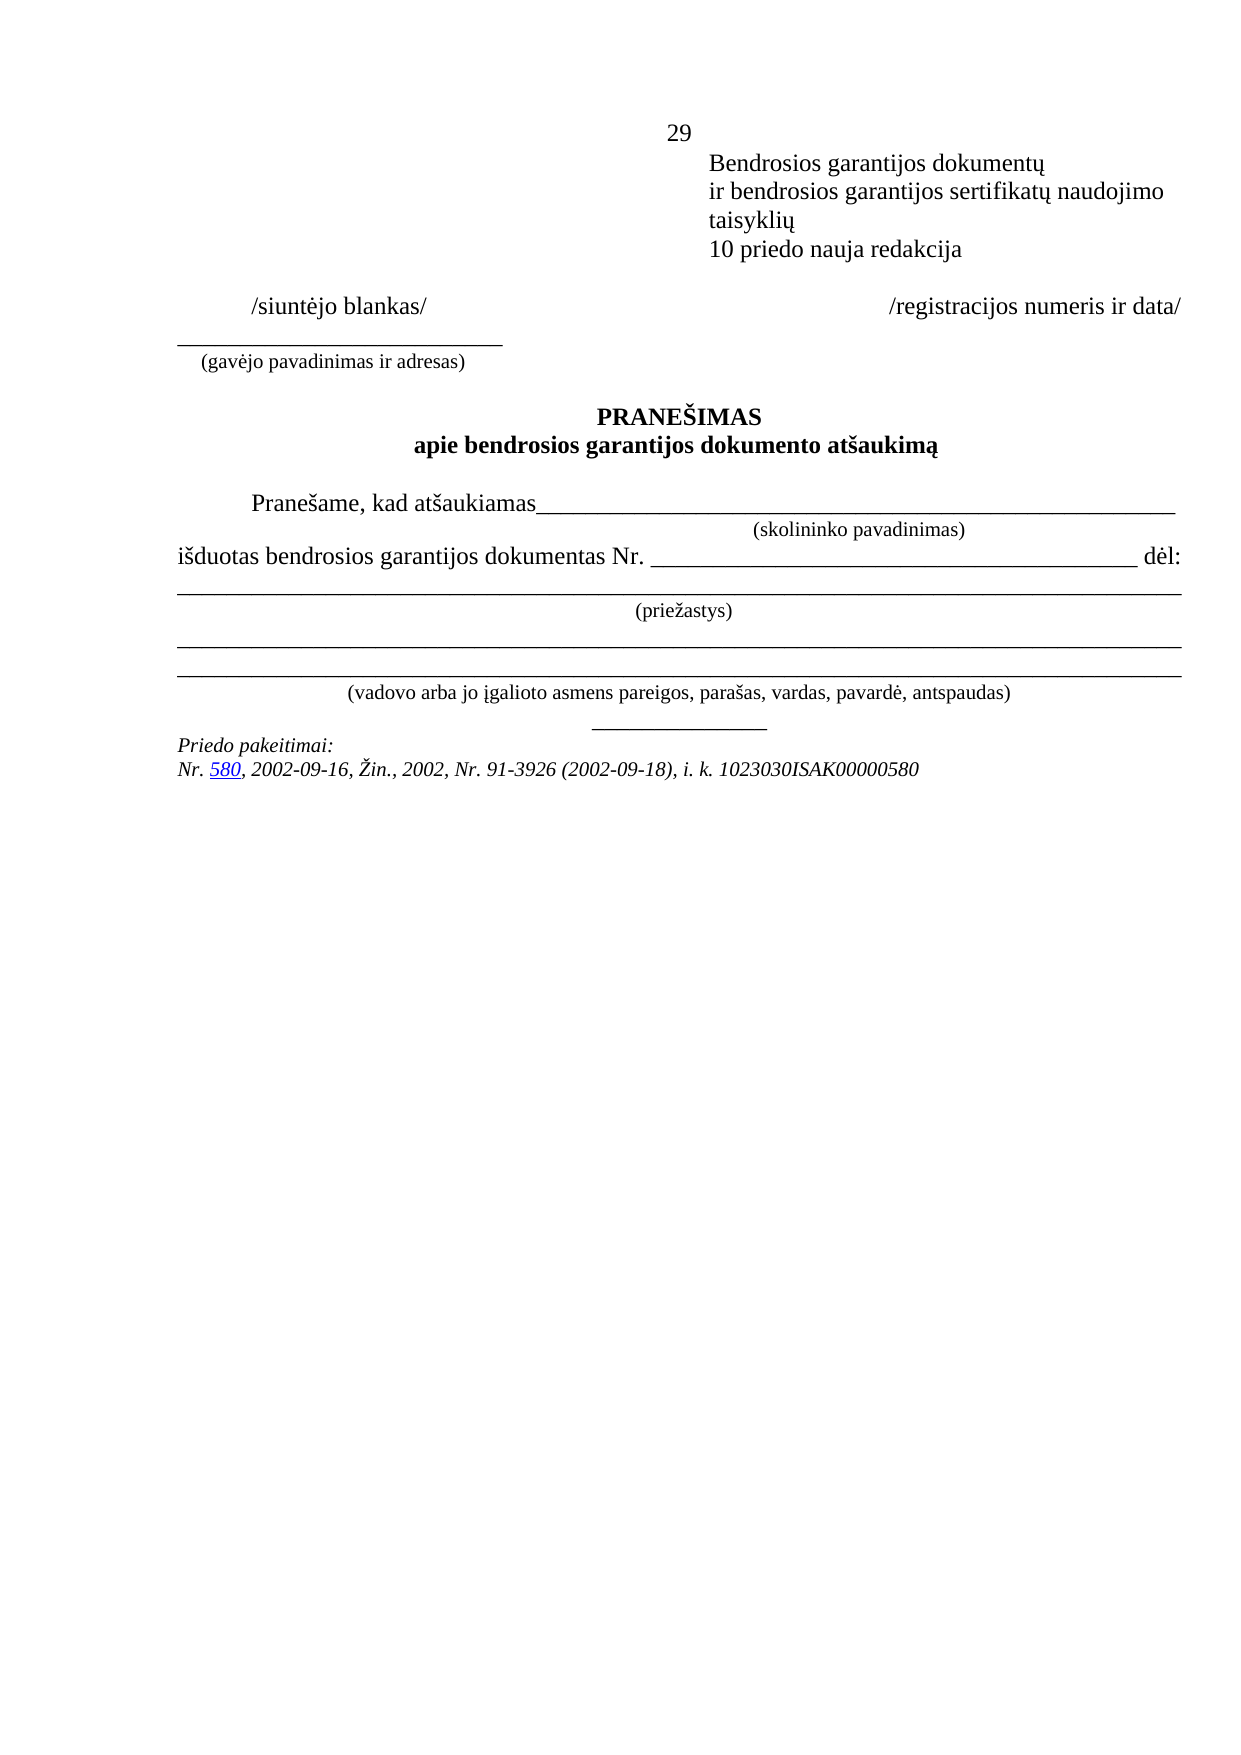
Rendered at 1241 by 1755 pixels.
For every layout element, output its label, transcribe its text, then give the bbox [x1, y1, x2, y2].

text ir bendrosios garantijos sertifikatų naudojimo [177, 176, 1181, 205]
text Priedo pakeitimai: [177, 733, 1181, 757]
text Nr. 580, 2002-09-16, Žin., 2002, Nr. 91-3926 (2002-09-18), i. k. 1023030ISAK00000580 [177, 757, 1181, 781]
text (vadovo arba jo įgalioto asmens pareigos, parašas, vardas, pavardė, antspaudas) [177, 680, 1181, 704]
text Bendrosios garantijos dokumentų [709, 148, 1181, 176]
text išduotas bendrosios garantijos dokumentas Nr. dėl: [177, 541, 1181, 569]
text apie bendrosios garantijos dokumento atšaukimą [177, 430, 1181, 459]
text taisyklių [177, 205, 1181, 234]
text Pranešame, kad atšaukiamas [177, 488, 1181, 517]
text /siuntėjo blankas/ /registracijos numeris ir data/ [177, 291, 1181, 320]
text __________________________ [177, 320, 1181, 349]
text (priežastys) [177, 598, 1181, 622]
text PRANEŠIMAS [177, 402, 1181, 430]
text ______________ [177, 704, 1181, 733]
text (skolininko pavadinimas) [177, 517, 1181, 541]
text (gavėjo pavadinimas ir adresas) [177, 349, 1181, 373]
text 10 priedo nauja redakcija [177, 234, 1181, 263]
